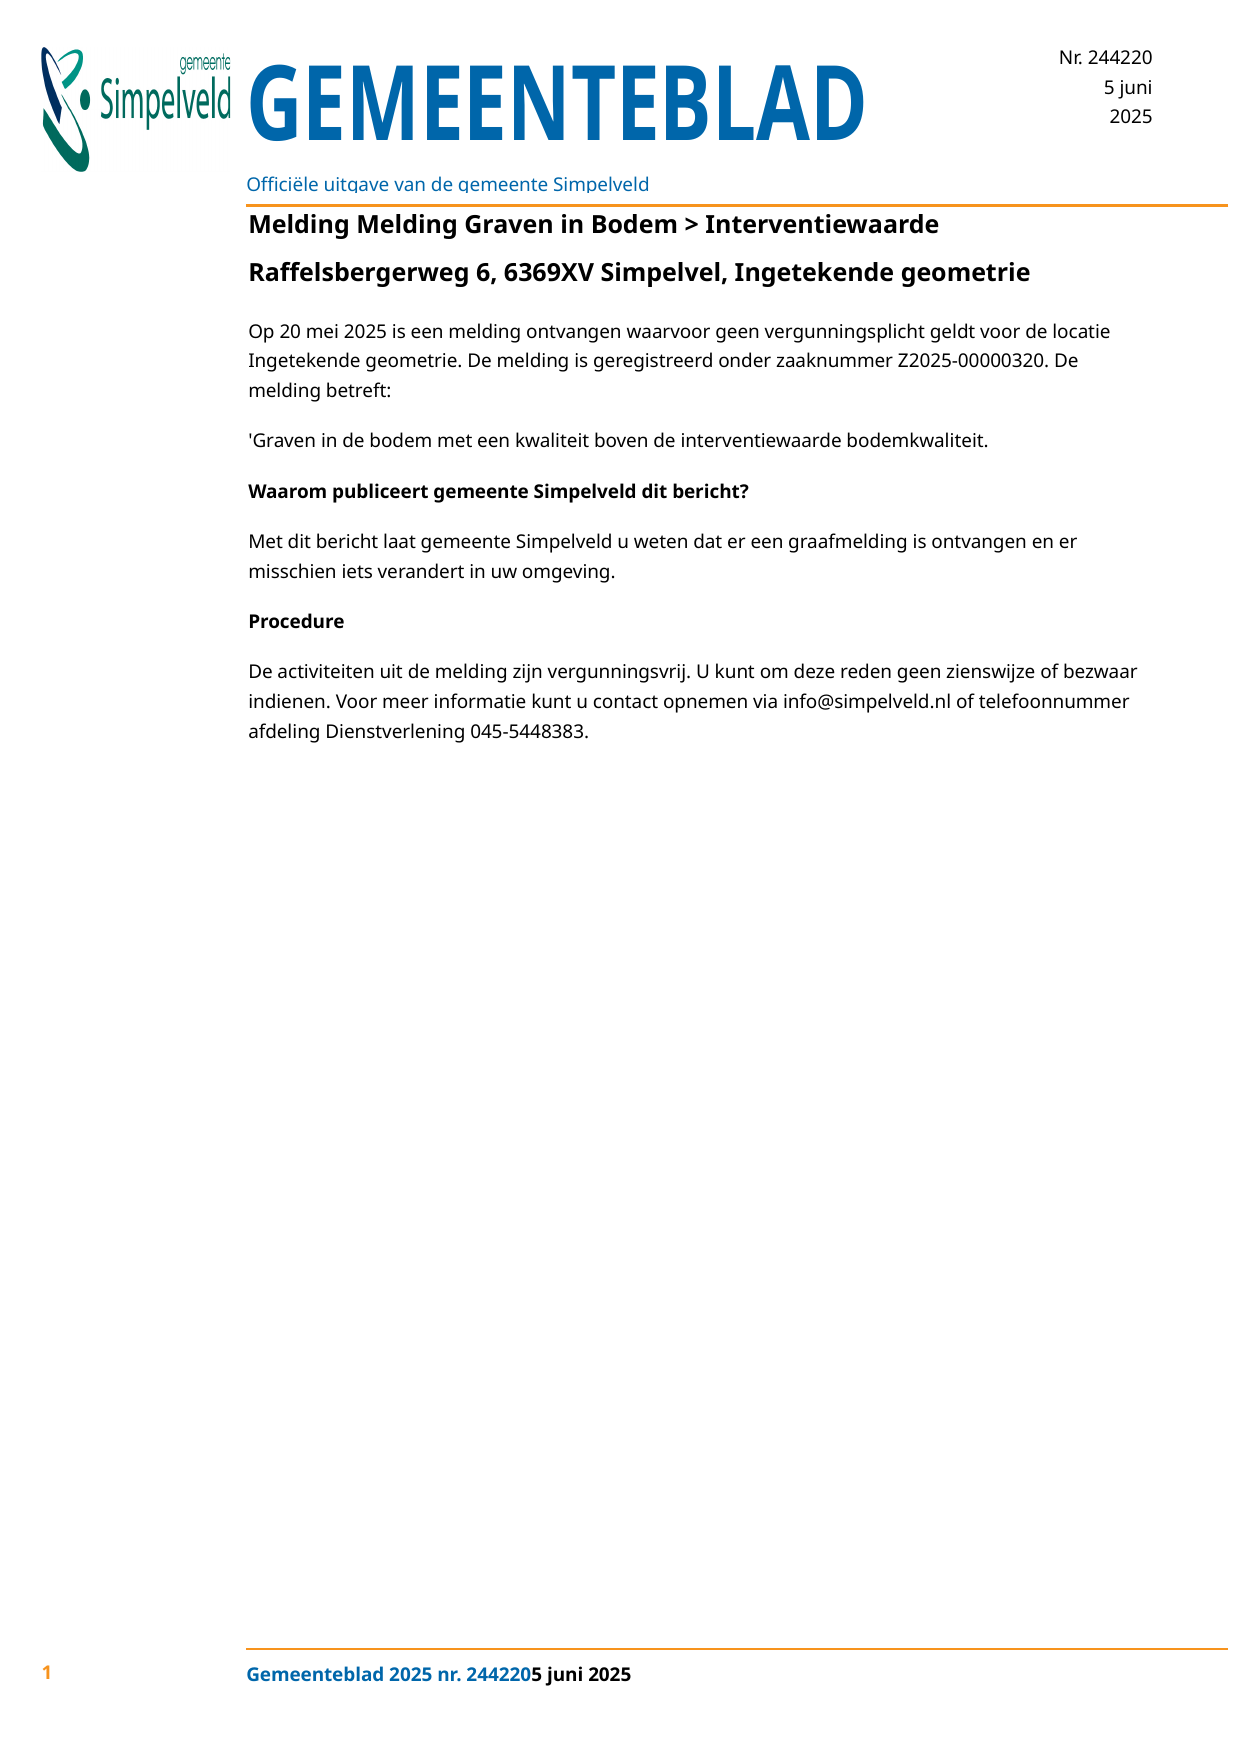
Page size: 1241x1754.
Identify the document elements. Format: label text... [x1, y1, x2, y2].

text Melding Melding Graven in Bodem > Interventiewaarde Raffelsbergerweg 6, 6369XV Simpelvel, Ingetekende geometrie [248, 207, 1152, 288]
text Met dit bericht laat gemeente Simpelveld u weten dat er een graafmelding is ontvangen en er misschien iets verandert in uw omgeving. [248, 528, 1152, 584]
picture [41, 47, 231, 172]
text 'Graven in de bodem met een kwaliteit boven de interventiewaarde bodemkwaliteit. [248, 427, 1152, 453]
text De activiteiten uit de melding zijn vergunningsvrij. U kunt om deze reden geen zienswijze of bezwaar indienen. Voor meer informatie kunt u contact opnemen via info@simpelveld.nl of telefoonnummer afdeling Dienstverlening 045-5448383. [248, 659, 1152, 744]
text Procedure [248, 608, 1152, 634]
text Op 20 mei 2025 is een melding ontvangen waarvoor geen vergunningsplicht geldt voor de locatie Ingetekende geometrie. De melding is geregistreerd onder zaaknummer Z2025-00000320. De melding betreft: [248, 318, 1152, 403]
text Waarom publiceert gemeente Simpelveld dit bericht? [248, 478, 1152, 504]
